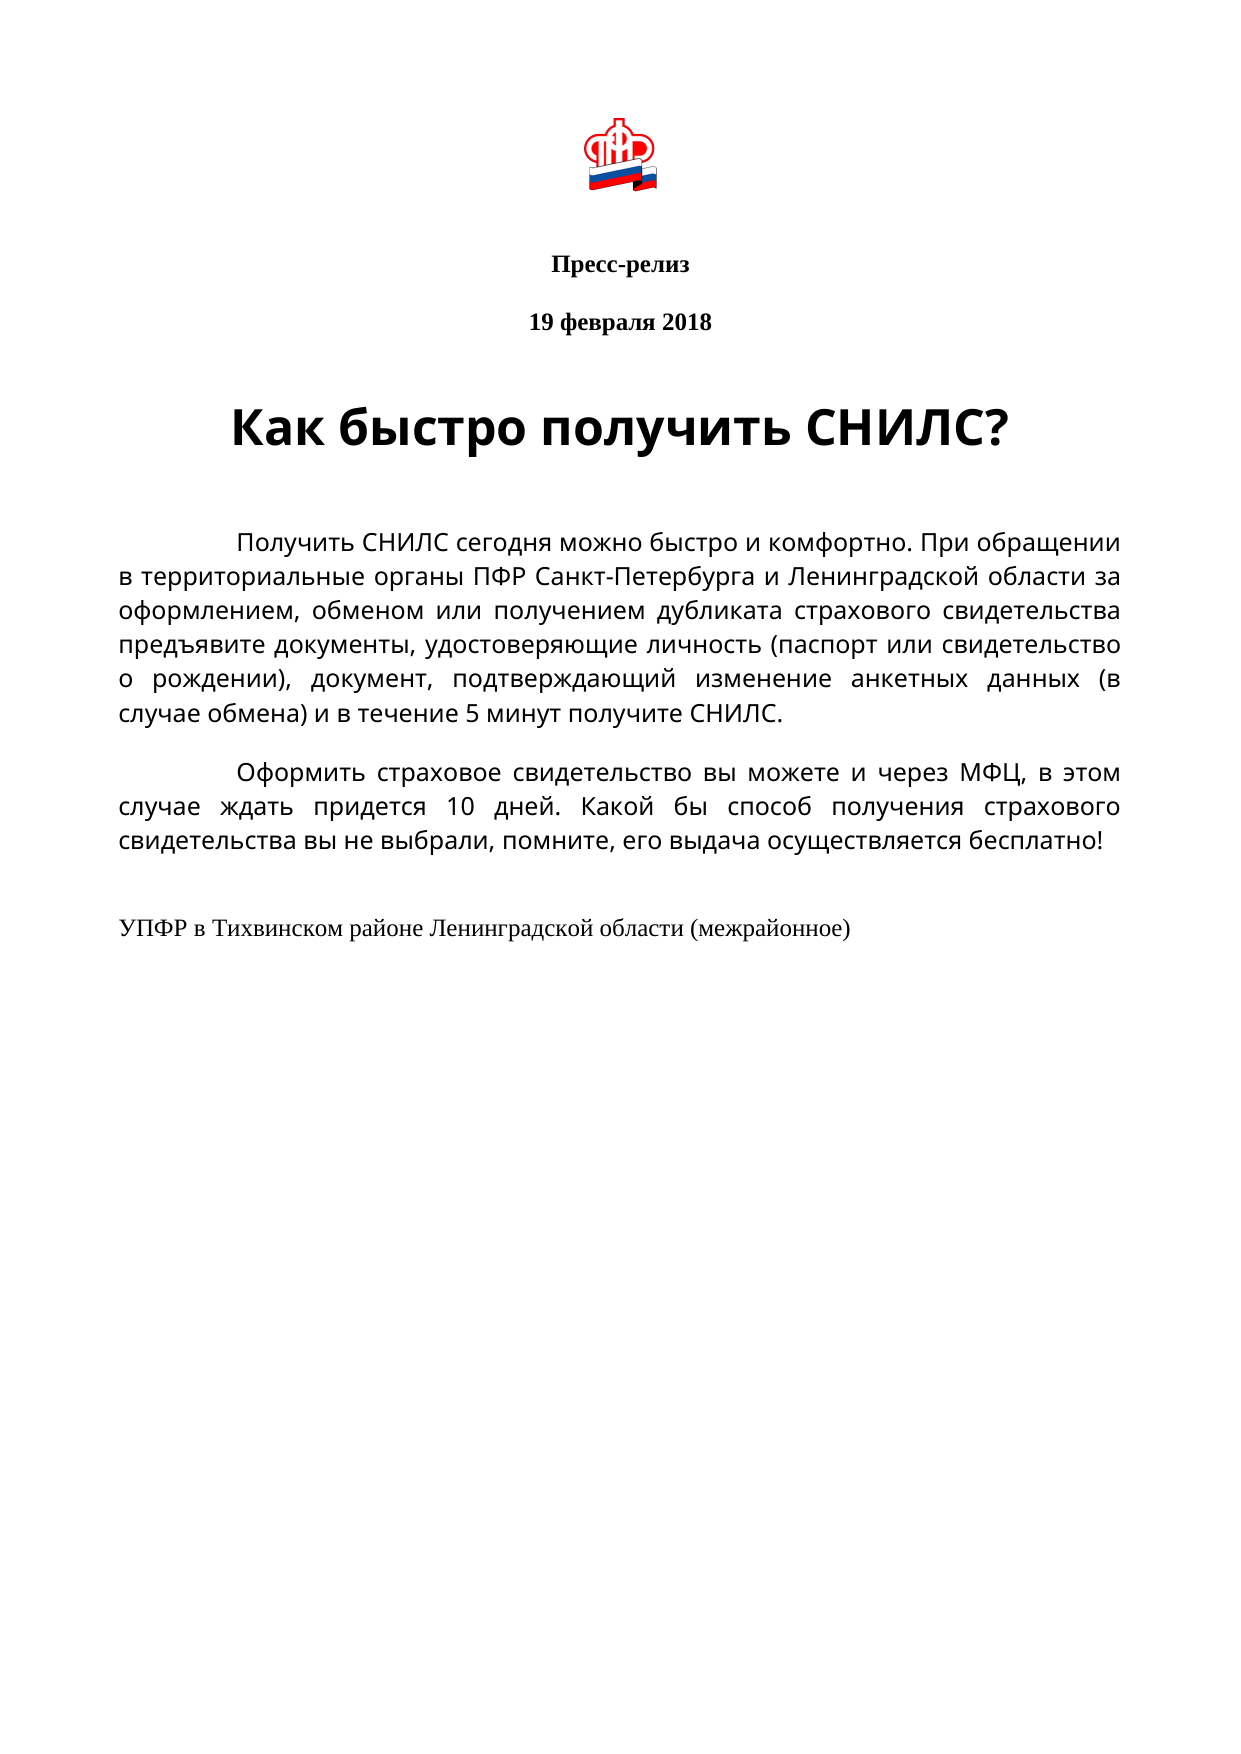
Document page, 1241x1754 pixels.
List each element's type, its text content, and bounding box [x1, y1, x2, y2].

text 19 февраля 2018 [118, 307, 1122, 335]
text Как быстро получить СНИЛС? [118, 392, 1122, 460]
text Получить СНИЛС сегодня можно быстро и комфортно. При обращении в территориальные органы ПФР Санкт-Петербурга и Ленинградской области за оформлением, обменом или получением дубликата страхового свидетельства предъявите документы, удостоверяющие личность (паспорт или свидетельство о рождении), документ, подтверждающий изменение анкетных данных (в случае обмена) и в течение 5 минут получите СНИЛС. [118, 525, 1122, 729]
text Оформить страховое свидетельство вы можете и через МФЦ, в этом случае ждать придется 10 дней. Какой бы способ получения страхового свидетельства вы не выбрали, помните, его выдача осуществляется бесплатно! [118, 754, 1122, 856]
text Пресс-релиз [118, 249, 1122, 278]
list УПФР в Тихвинском районе Ленинградской области (межрайонное) [81, 913, 1122, 942]
